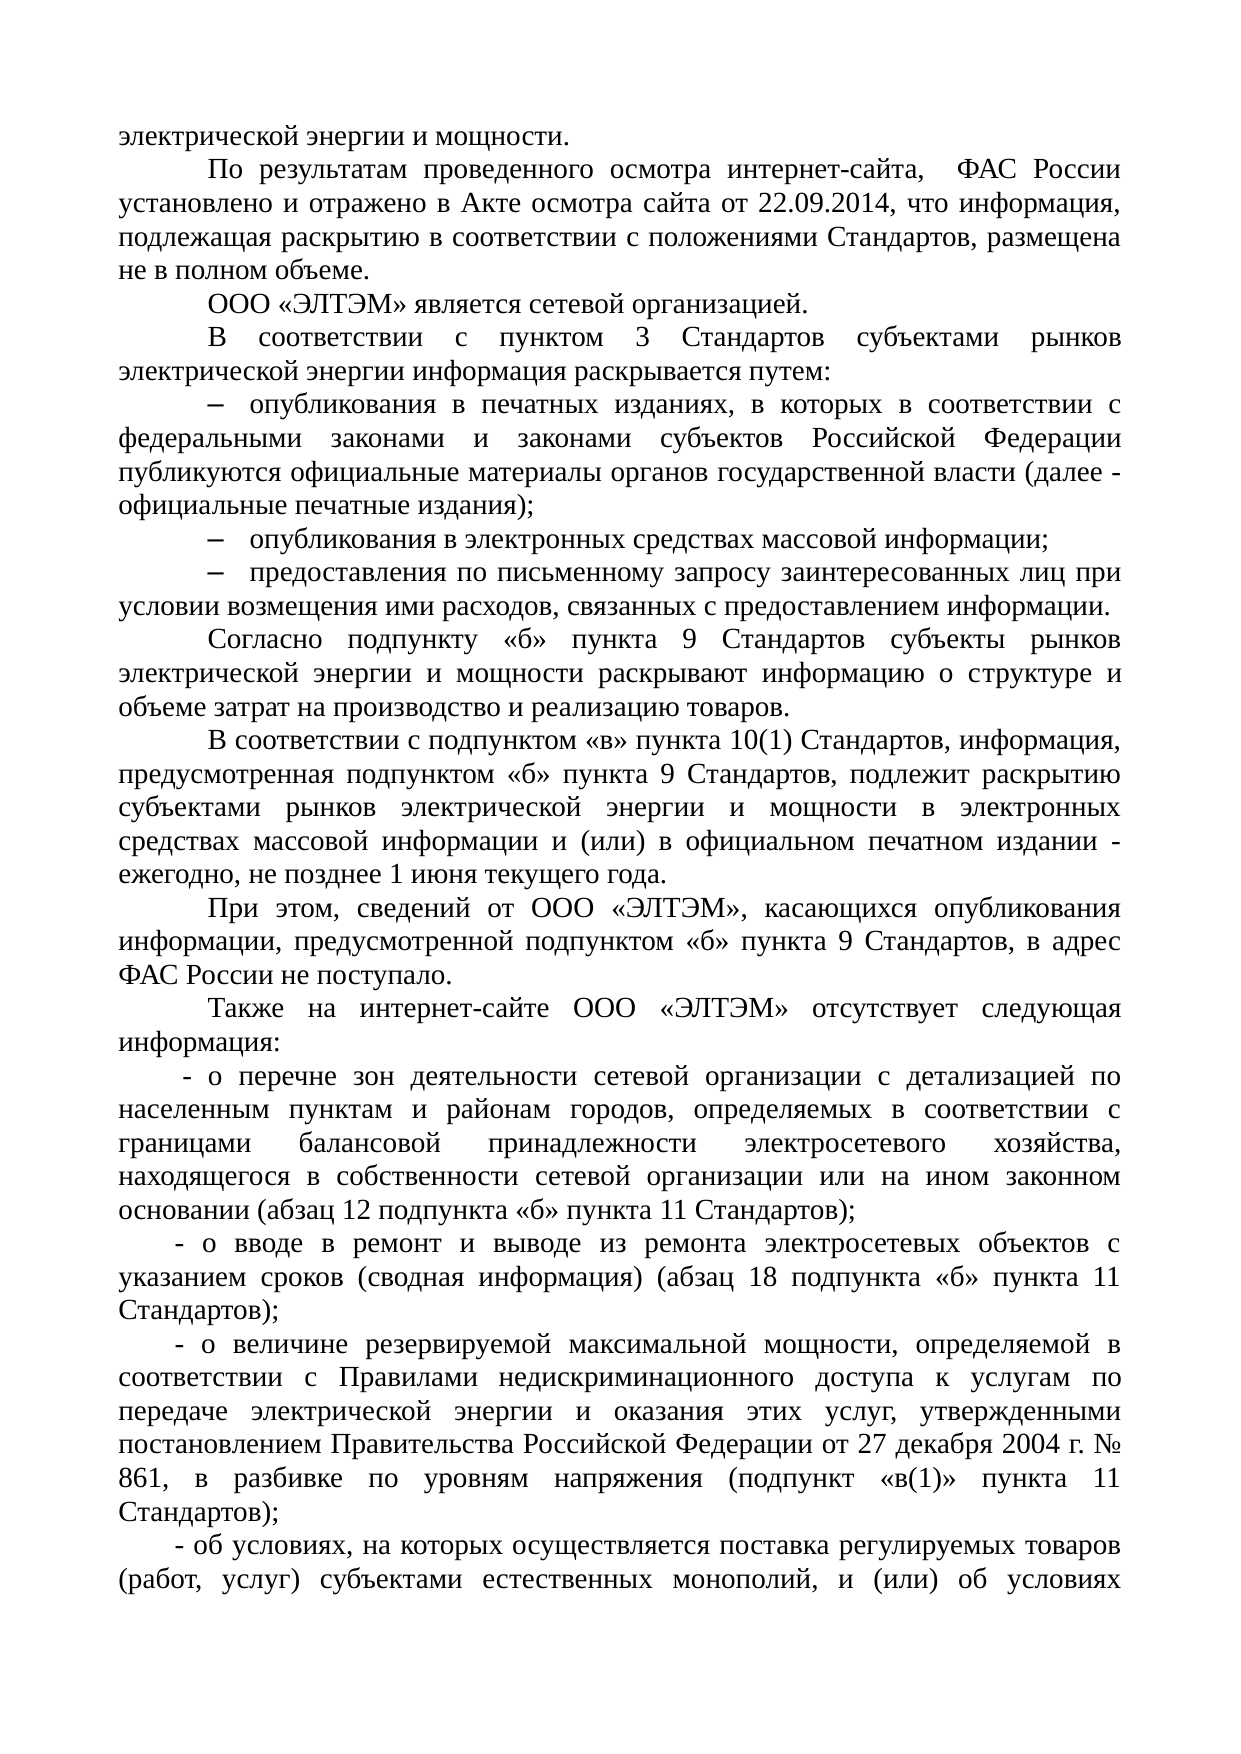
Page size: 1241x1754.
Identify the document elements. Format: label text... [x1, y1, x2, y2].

list предоставления по письменному запросу заинтересованных лиц при условии возмещения ими расходов, связанных с предоставлением информации. [118, 554, 1122, 622]
text По результатам проведенного осмотра интернет-сайта, ФАС России установлено и отражено в Акте осмотра сайта от 22.09.2014, что информация, подлежащая раскрытию в соответствии с положениями Стандартов, размещена не в полном объеме. [118, 152, 1122, 286]
list опубликования в электронных средствах массовой информации; [118, 521, 1122, 554]
text ООО «ЭЛТЭМ» является сетевой организацией. [118, 286, 1122, 319]
text При этом, сведений от ООО «ЭЛТЭМ», касающихся опубликования информации, предусмотренной подпунктом «б» пункта 9 Стандартов, в адрес ФАС России не поступало. [118, 890, 1122, 991]
text - о величине резервируемой максимальной мощности, определяемой в соответствии с Правилами недискриминационного доступа к услугам по передаче электрической энергии и оказания этих услуг, утвержденными постановлением Правительства Российской Федерации от 27 декабря 2004 г. № 861, в разбивке по уровням напряжения (подпункт «в(1)» пункта 11 Стандартов); [118, 1326, 1122, 1527]
text В соответствии с пунктом 3 Стандартов субъектами рынков электрической энергии информация раскрывается путем: [118, 319, 1122, 386]
text - о вводе в ремонт и выводе из ремонта электросетевых объектов с указанием сроков (сводная информация) (абзац 18 подпункта «б» пункта 11 Стандартов); [118, 1225, 1122, 1326]
list опубликования в печатных изданиях, в которых в соответствии с федеральными законами и законами субъектов Российской Федерации публикуются официальные материалы органов государственной власти (далее - официальные печатные издания); [118, 386, 1122, 521]
text - о перечне зон деятельности сетевой организации с детализацией по населенным пунктам и районам городов, определяемых в соответствии с границами балансовой принадлежности электросетевого хозяйства, находящегося в собственности сетевой организации или на ином законном основании (абзац 12 подпункта «б» пункта 11 Стандартов); [118, 1058, 1122, 1225]
text Согласно подпункту «б» пункта 9 Стандартов субъекты рынков электрической энергии и мощности раскрывают информацию о структуре и объеме затрат на производство и реализацию товаров. [118, 622, 1122, 722]
text - об условиях, на которых осуществляется поставка регулируемых товаров (работ, услуг) субъектами естественных монополий, и (или) об условиях [118, 1527, 1122, 1594]
text электрической энергии и мощности. [118, 118, 1122, 152]
text В соответствии с подпунктом «в» пункта 10(1) Стандартов, информация, предусмотренная подпунктом «б» пункта 9 Стандартов, подлежит раскрытию субъектами рынков электрической энергии и мощности в электронных средствах массовой информации и (или) в официальном печатном издании - ежегодно, не позднее 1 июня текущего года. [118, 722, 1122, 890]
text Также на интернет-сайте ООО «ЭЛТЭМ» отсутствует следующая информация: [118, 991, 1122, 1058]
